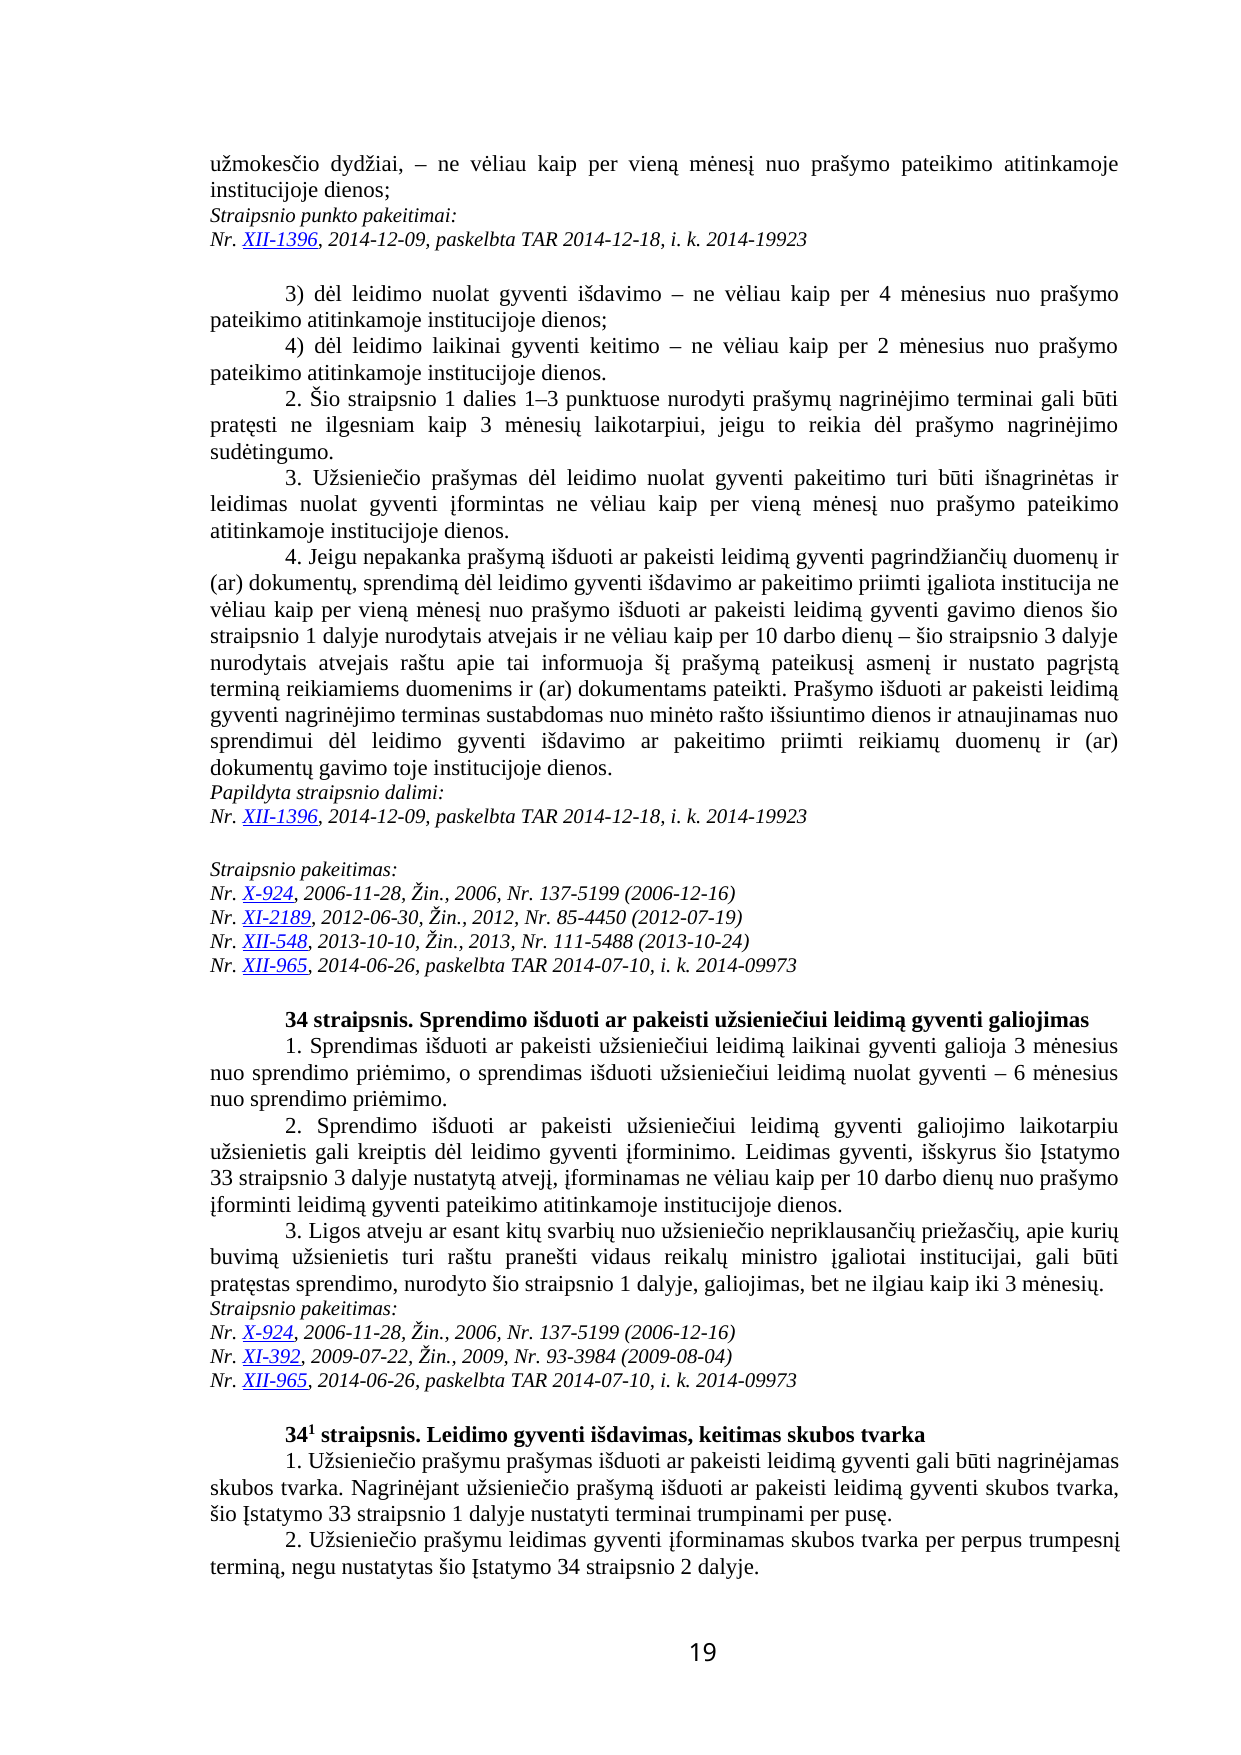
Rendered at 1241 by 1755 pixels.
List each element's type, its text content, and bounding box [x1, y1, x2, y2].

text Nr. XII-1396, 2014-12-09, paskelbta TAR 2014-12-18, i. k. 2014-19923 [210, 804, 1120, 828]
text 3. Ligos atveju ar esant kitų svarbių nuo užsieniečio nepriklausančių priežasčių, apie kurių buvimą užsienietis turi raštu pranešti vidaus reikalų ministro įgaliotai institucijai, gali būti pratęstas sprendimo, nurodyto šio straipsnio 1 dalyje, galiojimas, bet ne ilgiau kaip iki 3 mėnesių. [210, 1217, 1120, 1296]
text 2. Užsieniečio prašymu leidimas gyventi įforminamas skubos tvarka per perpus trumpesnį terminą, negu nustatytas šio Įstatymo 34 straipsnio 2 dalyje. [210, 1527, 1120, 1579]
text 341 straipsnis. Leidimo gyventi išdavimas, keitimas skubos tvarka [210, 1421, 1120, 1447]
text Nr. XII-548, 2013-10-10, Žin., 2013, Nr. 111-5488 (2013-10-24) [210, 929, 1120, 953]
text 4) dėl leidimo laikinai gyventi keitimo – ne vėliau kaip per 2 mėnesius nuo prašymo pateikimo atitinkamoje institucijoje dienos. [210, 332, 1120, 385]
text 1. Sprendimas išduoti ar pakeisti užsieniečiui leidimą laikinai gyventi galioja 3 mėnesius nuo sprendimo priėmimo, o sprendimas išduoti užsieniečiui leidimą nuolat gyventi – 6 mėnesius nuo sprendimo priėmimo. [210, 1033, 1120, 1112]
text Nr. X-924, 2006-11-28, Žin., 2006, Nr. 137-5199 (2006-12-16) [210, 1320, 1120, 1344]
text Nr. XII-965, 2014-06-26, paskelbta TAR 2014-07-10, i. k. 2014-09973 [210, 953, 1120, 977]
text 3. Užsieniečio prašymas dėl leidimo nuolat gyventi pakeitimo turi būti išnagrinėtas ir leidimas nuolat gyventi įformintas ne vėliau kaip per vieną mėnesį nuo prašymo pateikimo atitinkamoje institucijoje dienos. [210, 464, 1120, 543]
text 1. Užsieniečio prašymu prašymas išduoti ar pakeisti leidimą gyventi gali būti nagrinėjamas skubos tvarka. Nagrinėjant užsieniečio prašymą išduoti ar pakeisti leidimą gyventi skubos tvarka, šio Įstatymo 33 straipsnio 1 dalyje nustatyti terminai trumpinami per pusę. [210, 1447, 1120, 1527]
text Nr. XI-392, 2009-07-22, Žin., 2009, Nr. 93-3984 (2009-08-04) [210, 1344, 1120, 1368]
text Straipsnio punkto pakeitimai: [210, 203, 1120, 227]
text Nr. XII-1396, 2014-12-09, paskelbta TAR 2014-12-18, i. k. 2014-19923 [210, 227, 1120, 251]
text Nr. XI-2189, 2012-06-30, Žin., 2012, Nr. 85-4450 (2012-07-19) [210, 905, 1120, 929]
text 2. Šio straipsnio 1 dalies 1–3 punktuose nurodyti prašymų nagrinėjimo terminai gali būti pratęsti ne ilgesniam kaip 3 mėnesių laikotarpiui, jeigu to reikia dėl prašymo nagrinėjimo sudėtingumo. [210, 385, 1120, 464]
text Nr. X-924, 2006-11-28, Žin., 2006, Nr. 137-5199 (2006-12-16) [210, 881, 1120, 905]
text 3) dėl leidimo nuolat gyventi išdavimo – ne vėliau kaip per 4 mėnesius nuo prašymo pateikimo atitinkamoje institucijoje dienos; [210, 279, 1120, 332]
text užmokesčio dydžiai, – ne vėliau kaip per vieną mėnesį nuo prašymo pateikimo atitinkamoje institucijoje dienos; [210, 150, 1120, 203]
text Straipsnio pakeitimas: [210, 857, 1120, 881]
text 34 straipsnis. Sprendimo išduoti ar pakeisti užsieniečiui leidimą gyventi galiojimas [285, 1006, 1120, 1033]
text 4. Jeigu nepakanka prašymą išduoti ar pakeisti leidimą gyventi pagrindžiančių duomenų ir (ar) dokumentų, sprendimą dėl leidimo gyventi išdavimo ar pakeitimo priimti įgaliota institucija ne vėliau kaip per vieną mėnesį nuo prašymo išduoti ar pakeisti leidimą gyventi gavimo dienos šio straipsnio 1 dalyje nurodytais atvejais ir ne vėliau kaip per 10 darbo dienų – šio straipsnio 3 dalyje nurodytais atvejais raštu apie tai informuoja šį prašymą pateikusį asmenį ir nustato pagrįstą terminą reikiamiems duomenims ir (ar) dokumentams pateikti. Prašymo išduoti ar pakeisti leidimą gyventi nagrinėjimo terminas sustabdomas nuo minėto rašto išsiuntimo dienos ir atnaujinamas nuo sprendimui dėl leidimo gyventi išdavimo ar pakeitimo priimti reikiamų duomenų ir (ar) dokumentų gavimo toje institucijoje dienos. [210, 543, 1120, 780]
text Nr. XII-965, 2014-06-26, paskelbta TAR 2014-07-10, i. k. 2014-09973 [210, 1368, 1120, 1392]
text 2. Sprendimo išduoti ar pakeisti užsieniečiui leidimą gyventi galiojimo laikotarpiu užsienietis gali kreiptis dėl leidimo gyventi įforminimo. Leidimas gyventi, išskyrus šio Įstatymo 33 straipsnio 3 dalyje nustatytą atvejį, įforminamas ne vėliau kaip per 10 darbo dienų nuo prašymo įforminti leidimą gyventi pateikimo atitinkamoje institucijoje dienos. [210, 1112, 1120, 1217]
text Straipsnio pakeitimas: [210, 1296, 1120, 1320]
text Papildyta straipsnio dalimi: [210, 780, 1120, 804]
